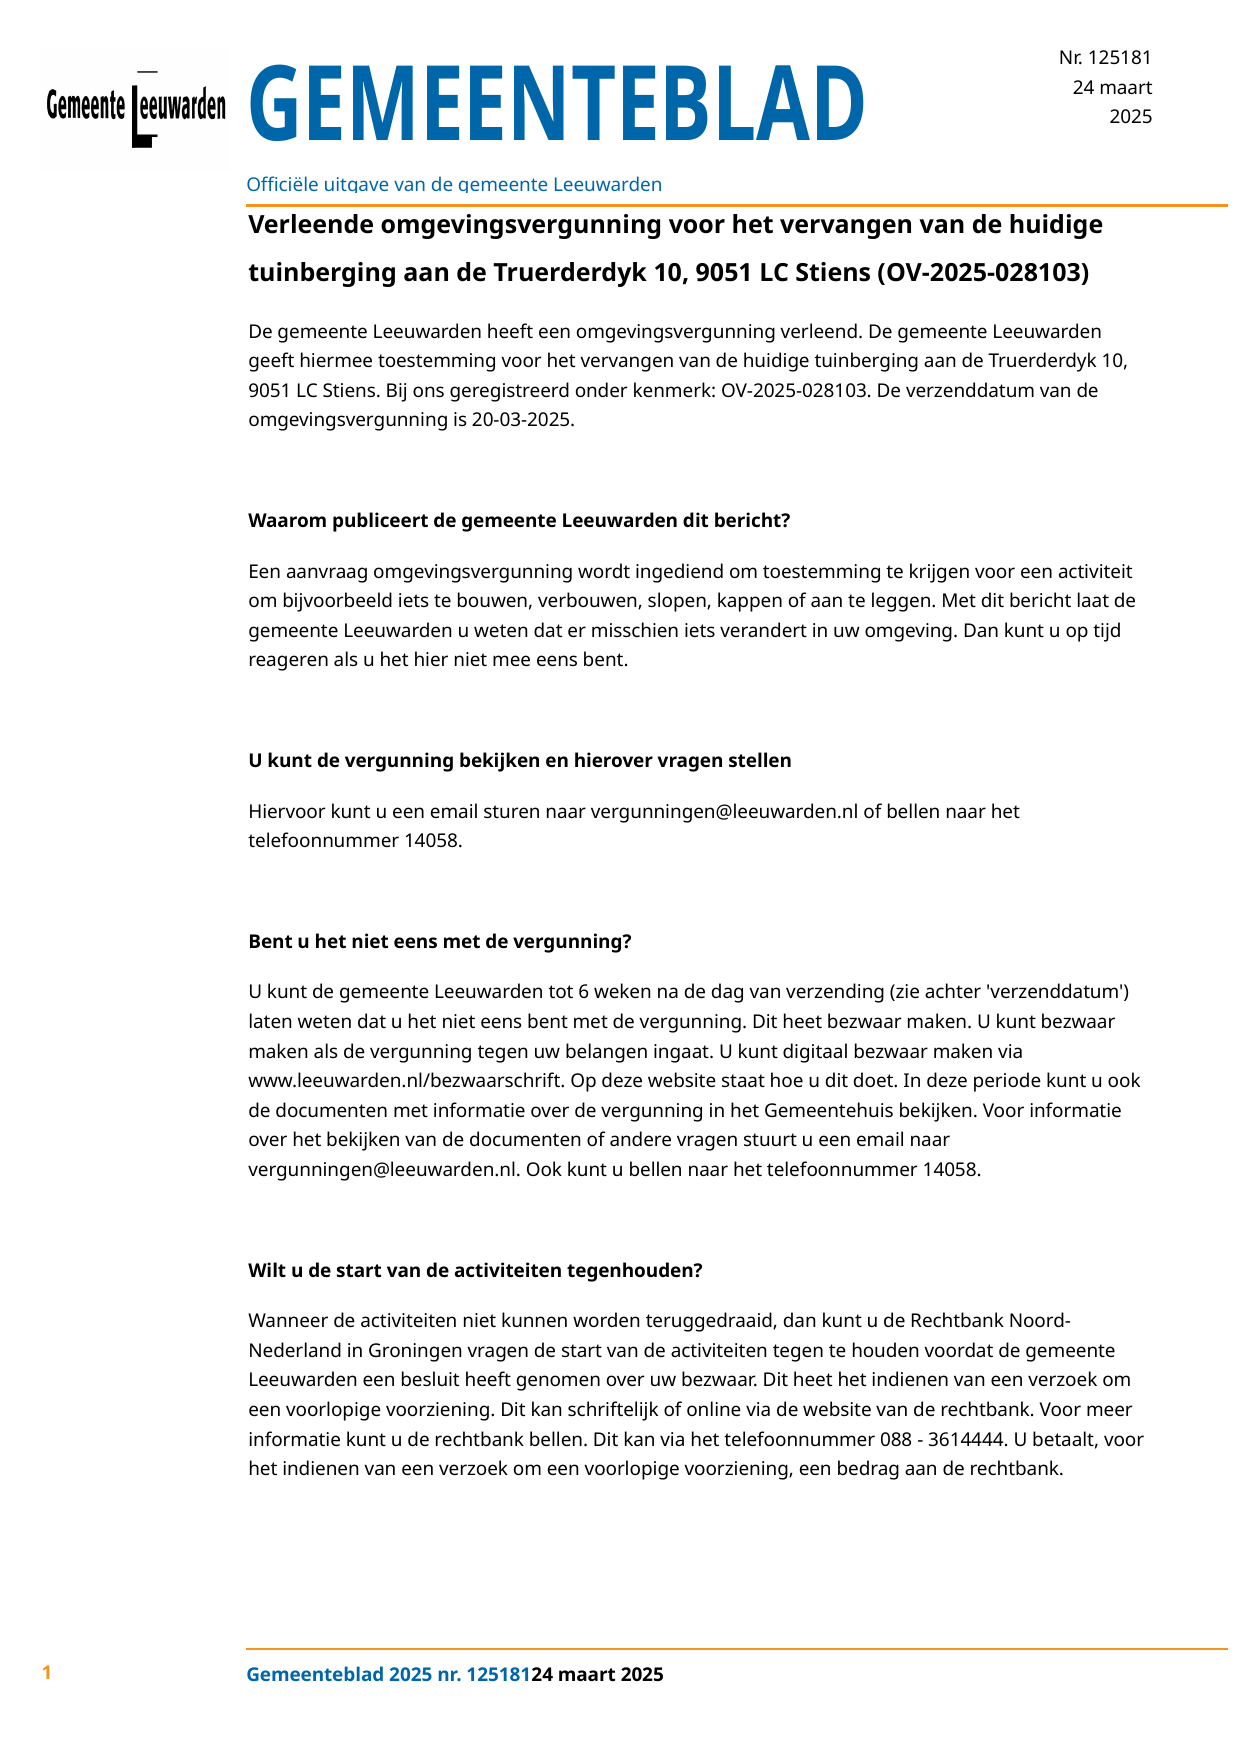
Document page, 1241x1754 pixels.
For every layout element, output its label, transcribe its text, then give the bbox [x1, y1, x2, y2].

picture [41, 47, 231, 172]
text De gemeente Leeuwarden heeft een omgevingsvergunning verleend. De gemeente Leeuwarden geeft hiermee toestemming voor het vervangen van de huidige tuinberging aan de Truerderdyk 10, 9051 LC Stiens. Bij ons geregistreerd onder kenmerk: OV-2025-028103. De verzenddatum van de omgevingsvergunning is 20-03-2025. [248, 318, 1152, 432]
text Verleende omgevingsvergunning voor het vervangen van de huidige tuinberging aan de Truerderdyk 10, 9051 LC Stiens (OV-2025-028103) [248, 207, 1152, 288]
text Waarom publiceert de gemeente Leeuwarden dit bericht? [248, 507, 1152, 533]
text Wanneer de activiteiten niet kunnen worden teruggedraaid, dan kunt u de Rechtbank Noord-Nederland in Groningen vragen de start van de activiteiten tegen te houden voordat de gemeente Leeuwarden een besluit heeft genomen over uw bezwaar. Dit heet het indienen van een verzoek om een voorlopige voorziening. Dit kan schriftelijk of online via de website van de rechtbank. Voor meer informatie kunt u de rechtbank bellen. Dit kan via het telefoonnummer 088 - 3614444. U betaalt, voor het indienen van een verzoek om een voorlopige voorziening, een bedrag aan de rechtbank. [248, 1307, 1152, 1481]
text Wilt u de start van de activiteiten tegenhouden? [248, 1257, 1152, 1283]
text Een aanvraag omgevingsvergunning wordt ingediend om toestemming te krijgen voor een activiteit om bijvoorbeeld iets te bouwen, verbouwen, slopen, kappen of aan te leggen. Met dit bericht laat de gemeente Leeuwarden u weten dat er misschien iets verandert in uw omgeving. Dan kunt u op tijd reageren als u het hier niet mee eens bent. [248, 558, 1152, 672]
text Bent u het niet eens met de vergunning? [248, 928, 1152, 954]
text U kunt de gemeente Leeuwarden tot 6 weken na de dag van verzending (zie achter 'verzenddatum') laten weten dat u het niet eens bent met de vergunning. Dit heet bezwaar maken. U kunt bezwaar maken als de vergunning tegen uw belangen ingaat. U kunt digitaal bezwaar maken via www.leeuwarden.nl/bezwaarschrift. Op deze website staat hoe u dit doet. In deze periode kunt u ook de documenten met informatie over de vergunning in het Gemeentehuis bekijken. Voor informatie over het bekijken van de documenten of andere vragen stuurt u een email naar vergunningen@leeuwarden.nl. Ook kunt u bellen naar het telefoonnummer 14058. [248, 979, 1152, 1182]
text U kunt de vergunning bekijken en hierover vragen stellen [248, 747, 1152, 773]
text Hiervoor kunt u een email sturen naar vergunningen@leeuwarden.nl of bellen naar het telefoonnummer 14058. [248, 798, 1152, 853]
